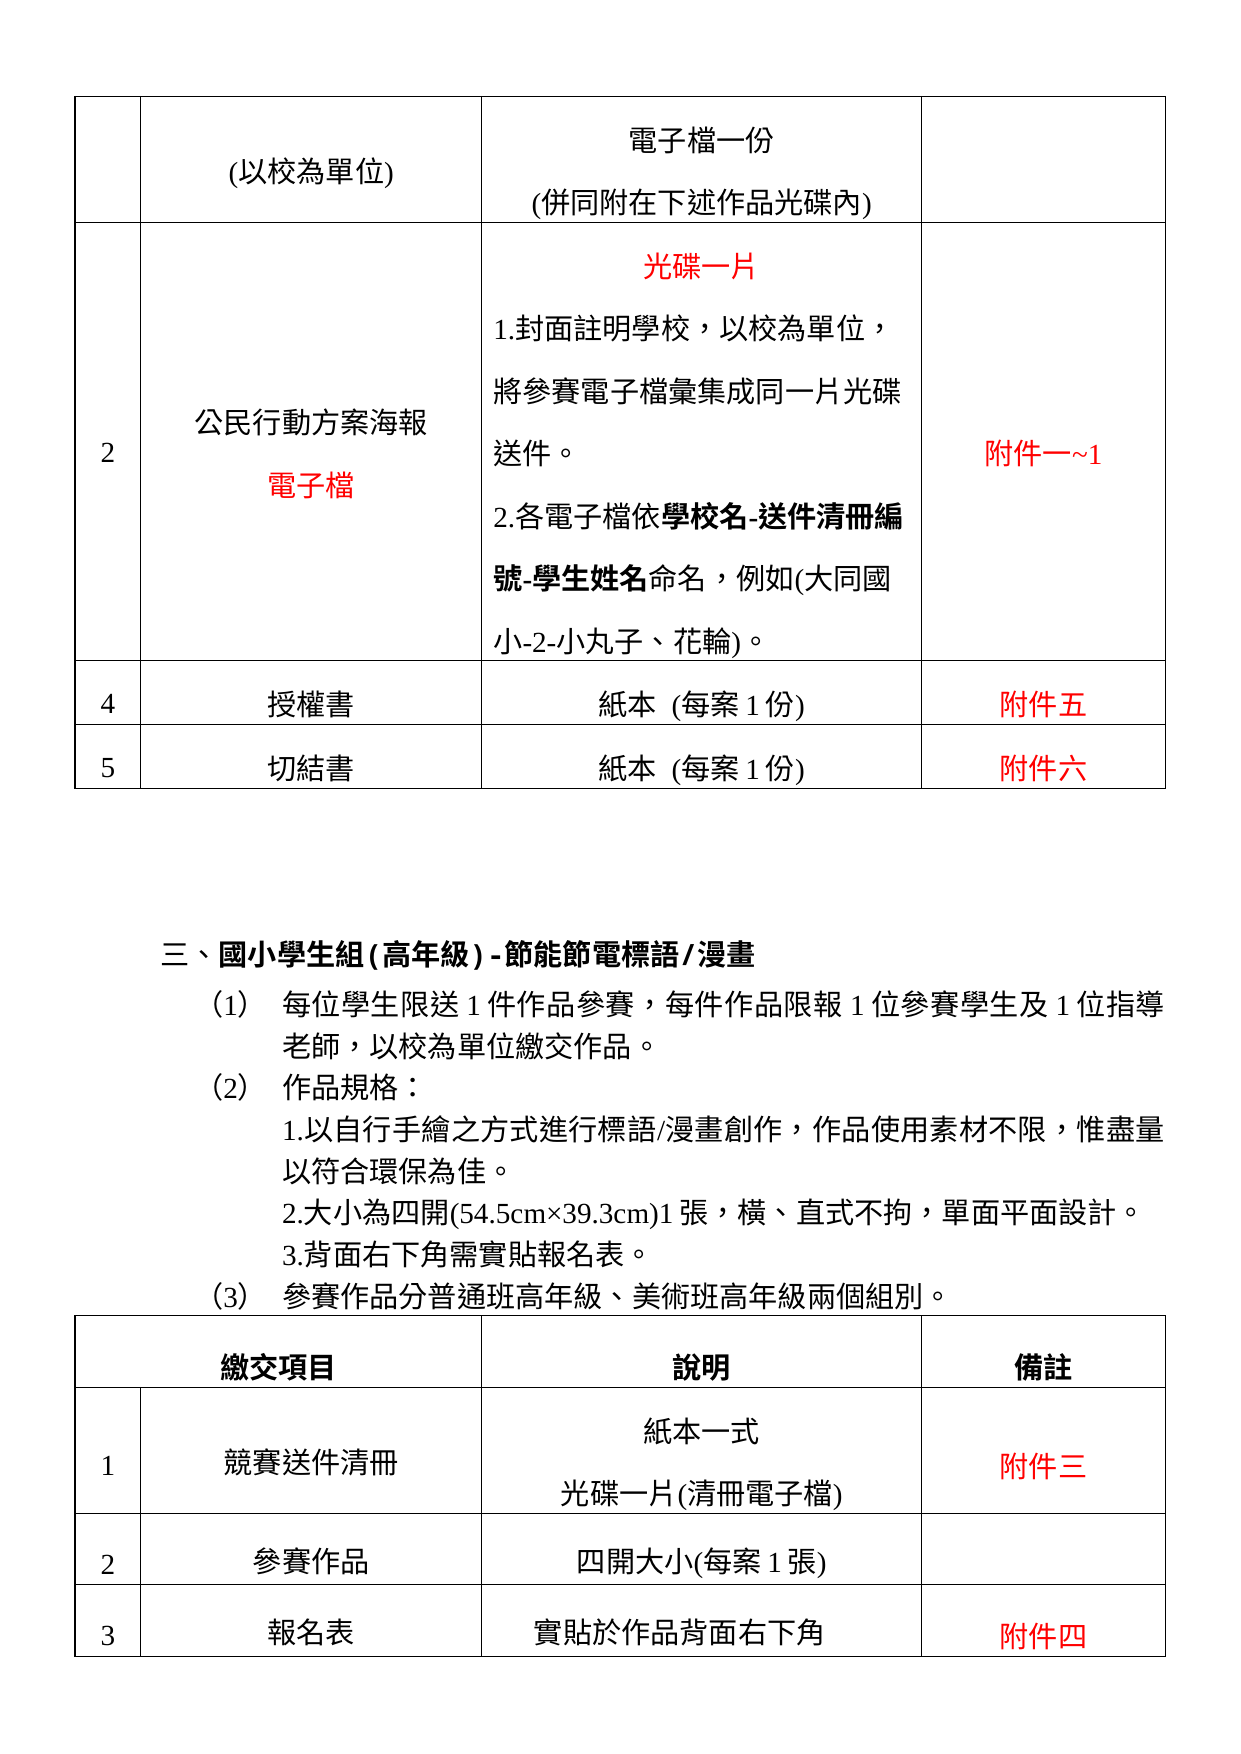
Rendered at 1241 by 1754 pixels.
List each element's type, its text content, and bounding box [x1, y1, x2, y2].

table_cell 報名表 [141, 1585, 481, 1656]
table_cell 2 [76, 223, 140, 660]
table_cell 競賽送件清冊 [141, 1388, 481, 1513]
text 3.背面右下角需實貼報名表。 [282, 1232, 1165, 1274]
table_cell 附件三 [922, 1388, 1165, 1513]
table_cell 授權書 [141, 661, 481, 724]
table_cell 附件一~1 [922, 223, 1165, 660]
table_cell 光碟一片 1.封面註明學校，以校為單位，將參賽電子檔彙集成同一片光碟送件。 2.各電子檔依學校名-送件清冊編號-學生姓名命名，例如(大同國小-2-小丸子、花輪)。 [482, 223, 921, 660]
table_cell [922, 97, 1165, 222]
table_cell 5 [76, 725, 140, 787]
table_cell [922, 1514, 1165, 1584]
table_cell 電子檔一份 (併同附在下述作品光碟內) [482, 97, 921, 222]
list 參賽作品分普通班高年級、美術班高年級兩個組別。 [194, 1274, 1165, 1315]
table_cell 實貼於作品背面右下角 [482, 1585, 921, 1656]
list 每位學生限送1件作品參賽，每件作品限報1位參賽學生及1位指導老師，以校為單位繳交作品。 [194, 982, 1165, 1065]
table_header 備註 [922, 1316, 1165, 1387]
table_cell 附件四 [922, 1585, 1165, 1656]
table_header 繳交項目 [76, 1316, 481, 1387]
table_cell 附件五 [922, 661, 1165, 724]
text 三、國小學生組(高年級)-節能節電標語/漫畫 [160, 931, 1165, 974]
table_cell 參賽作品 [141, 1514, 481, 1584]
table_cell 四開大小(每案1張) [482, 1514, 921, 1584]
table_cell 切結書 [141, 725, 481, 787]
table_cell (以校為單位) [141, 97, 481, 222]
table_cell [76, 97, 140, 222]
table_cell 4 [76, 661, 140, 724]
table_cell 紙本一式 光碟一片(清冊電子檔) [482, 1388, 921, 1513]
table_cell 1 [76, 1388, 140, 1513]
table_cell 2 [76, 1514, 140, 1584]
table_cell 附件六 [922, 725, 1165, 787]
list 作品規格： [194, 1065, 1165, 1107]
table_cell 紙本 (每案1份) [482, 661, 921, 724]
text 1.以自行手繪之方式進行標語/漫畫創作，作品使用素材不限，惟盡量以符合環保為佳。 [282, 1107, 1165, 1190]
table_cell 公民行動方案海報 電子檔 [141, 223, 481, 660]
text 2.大小為四開(54.5cm×39.3cm)1張，橫、直式不拘，單面平面設計。 [282, 1190, 1165, 1232]
table_cell 3 [76, 1585, 140, 1656]
table_cell 紙本 (每案1份) [482, 725, 921, 787]
table_header 說明 [482, 1316, 921, 1387]
